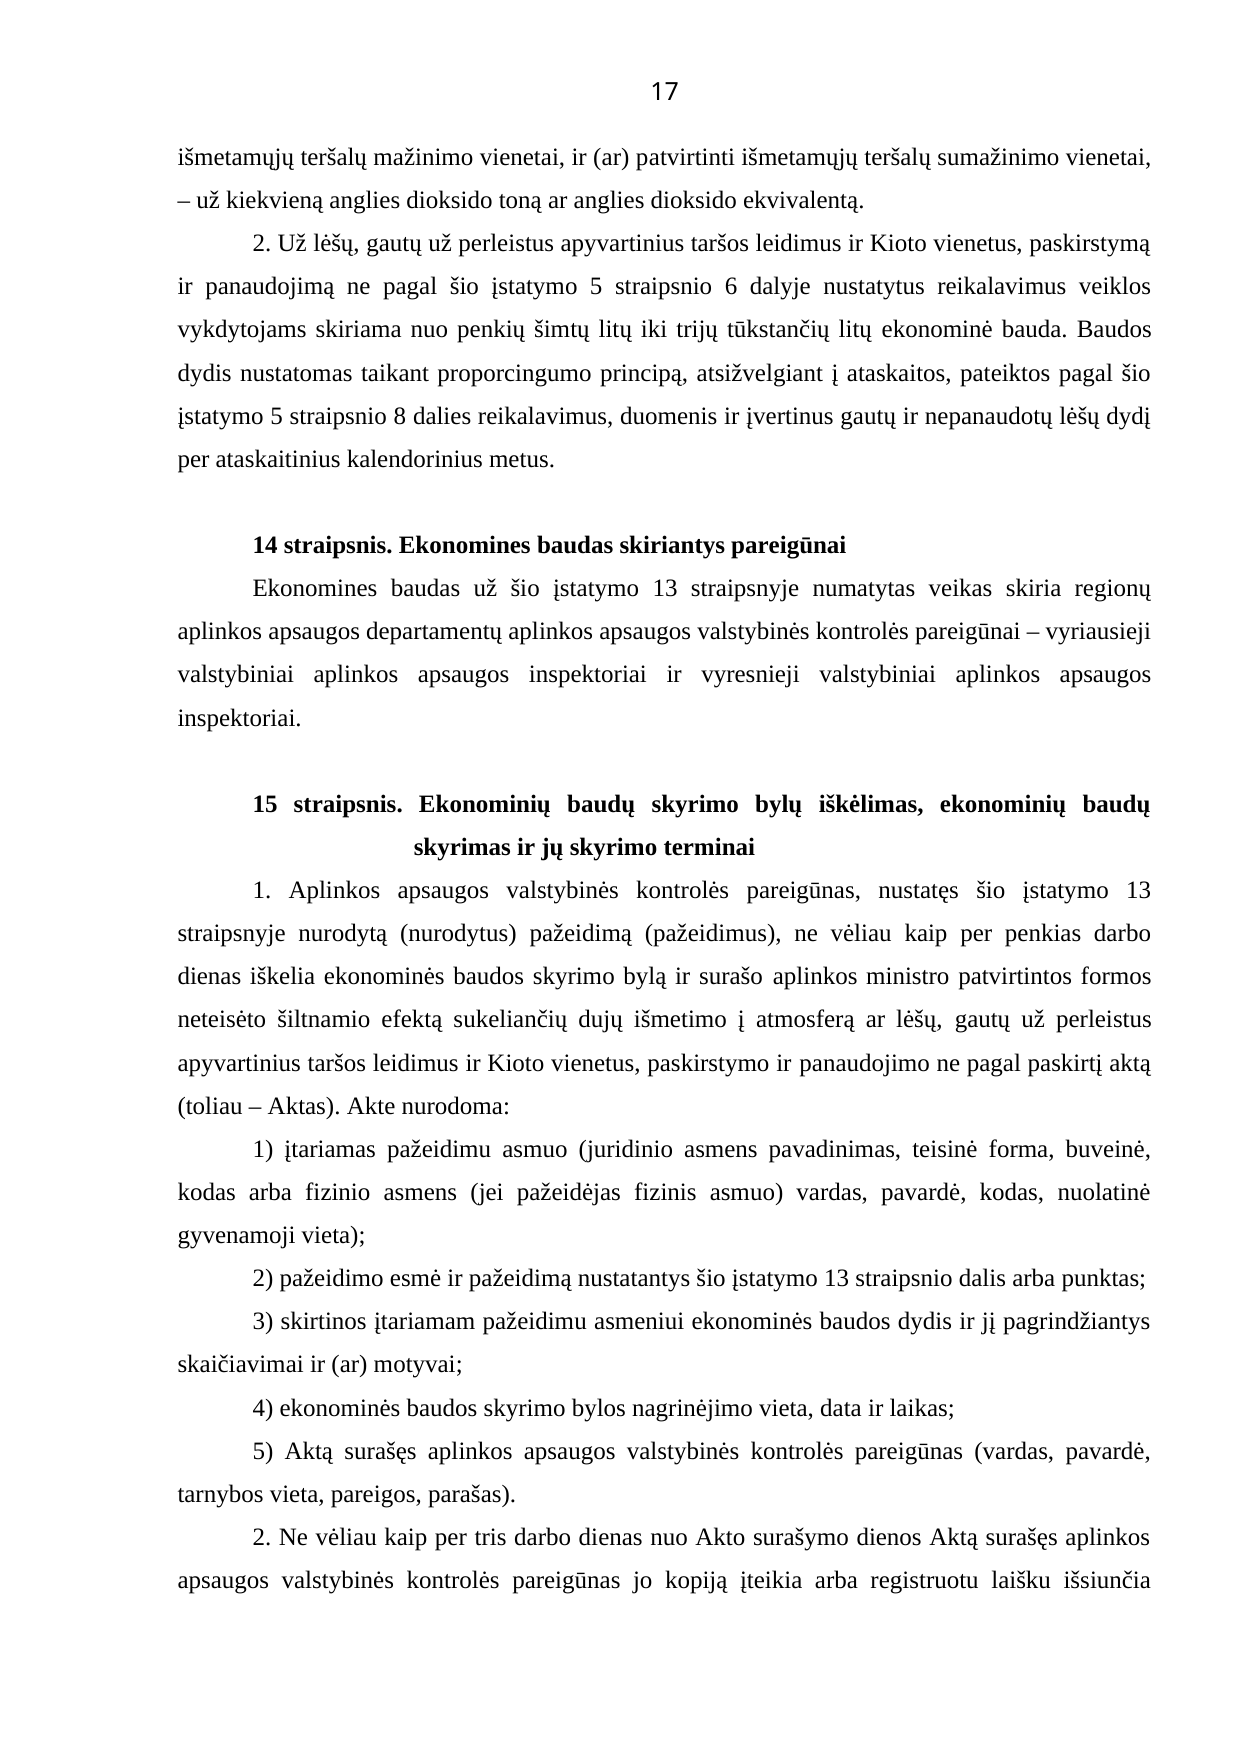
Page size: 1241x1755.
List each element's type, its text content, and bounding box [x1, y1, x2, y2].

text išmetamųjų teršalų mažinimo vienetai, ir (ar) patvirtinti išmetamųjų teršalų sumažinimo vienetai, – už kiekvieną anglies dioksido toną ar anglies dioksido ekvivalentą. [177, 142, 1152, 214]
text Ekonomines baudas už šio įstatymo 13 straipsnyje numatytas veikas skiria regionų aplinkos apsaugos departamentų aplinkos apsaugos valstybinės kontrolės pareigūnai – vyriausieji valstybiniai aplinkos apsaugos inspektoriai ir vyresnieji valstybiniai aplinkos apsaugos inspektoriai. [177, 573, 1152, 731]
text 4) ekonominės baudos skyrimo bylos nagrinėjimo vieta, data ir laikas; [177, 1393, 1152, 1421]
text 1) įtariamas pažeidimu asmuo (juridinio asmens pavadinimas, teisinė forma, buveinė, kodas arba fizinio asmens (jei pažeidėjas fizinis asmuo) vardas, pavardė, kodas, nuolatinė gyvenamoji vieta); [177, 1134, 1152, 1249]
text 1. Aplinkos apsaugos valstybinės kontrolės pareigūnas, nustatęs šio įstatymo 13 straipsnyje nurodytą (nurodytus) pažeidimą (pažeidimus), ne vėliau kaip per penkias darbo dienas iškelia ekonominės baudos skyrimo bylą ir surašo aplinkos ministro patvirtintos formos neteisėto šiltnamio efektą sukeliančių dujų išmetimo į atmosferą ar lėšų, gautų už perleistus apyvartinius taršos leidimus ir Kioto vienetus, paskirstymo ir panaudojimo ne pagal paskirtį aktą (toliau – Aktas). Akte nurodoma: [177, 875, 1152, 1119]
text 2. Ne vėliau kaip per tris darbo dienas nuo Akto surašymo dienos Aktą surašęs aplinkos apsaugos valstybinės kontrolės pareigūnas jo kopiją įteikia arba registruotu laišku išsiunčia [177, 1522, 1152, 1594]
text 15 straipsnis. Ekonominių baudų skyrimo bylų iškėlimas, ekonominių baudų skyrimas ir jų skyrimo terminai [252, 789, 1152, 861]
text 5) Aktą surašęs aplinkos apsaugos valstybinės kontrolės pareigūnas (vardas, pavardė, tarnybos vieta, pareigos, parašas). [177, 1436, 1152, 1508]
text 14 straipsnis. Ekonomines baudas skiriantys pareigūnai [177, 530, 1152, 559]
text 3) skirtinos įtariamam pažeidimu asmeniui ekonominės baudos dydis ir jį pagrindžiantys skaičiavimai ir (ar) motyvai; [177, 1306, 1152, 1378]
text 2) pažeidimo esmė ir pažeidimą nustatantys šio įstatymo 13 straipsnio dalis arba punktas; [177, 1263, 1152, 1292]
text 2. Už lėšų, gautų už perleistus apyvartinius taršos leidimus ir Kioto vienetus, paskirstymą ir panaudojimą ne pagal šio įstatymo 5 straipsnio 6 dalyje nustatytus reikalavimus veiklos vykdytojams skiriama nuo penkių šimtų litų iki trijų tūkstančių litų ekonominė bauda. Baudos dydis nustatomas taikant proporcingumo principą, atsižvelgiant į ataskaitos, pateiktos pagal šio įstatymo 5 straipsnio 8 dalies reikalavimus, duomenis ir įvertinus gautų ir nepanaudotų lėšų dydį per ataskaitinius kalendorinius metus. [177, 228, 1152, 473]
